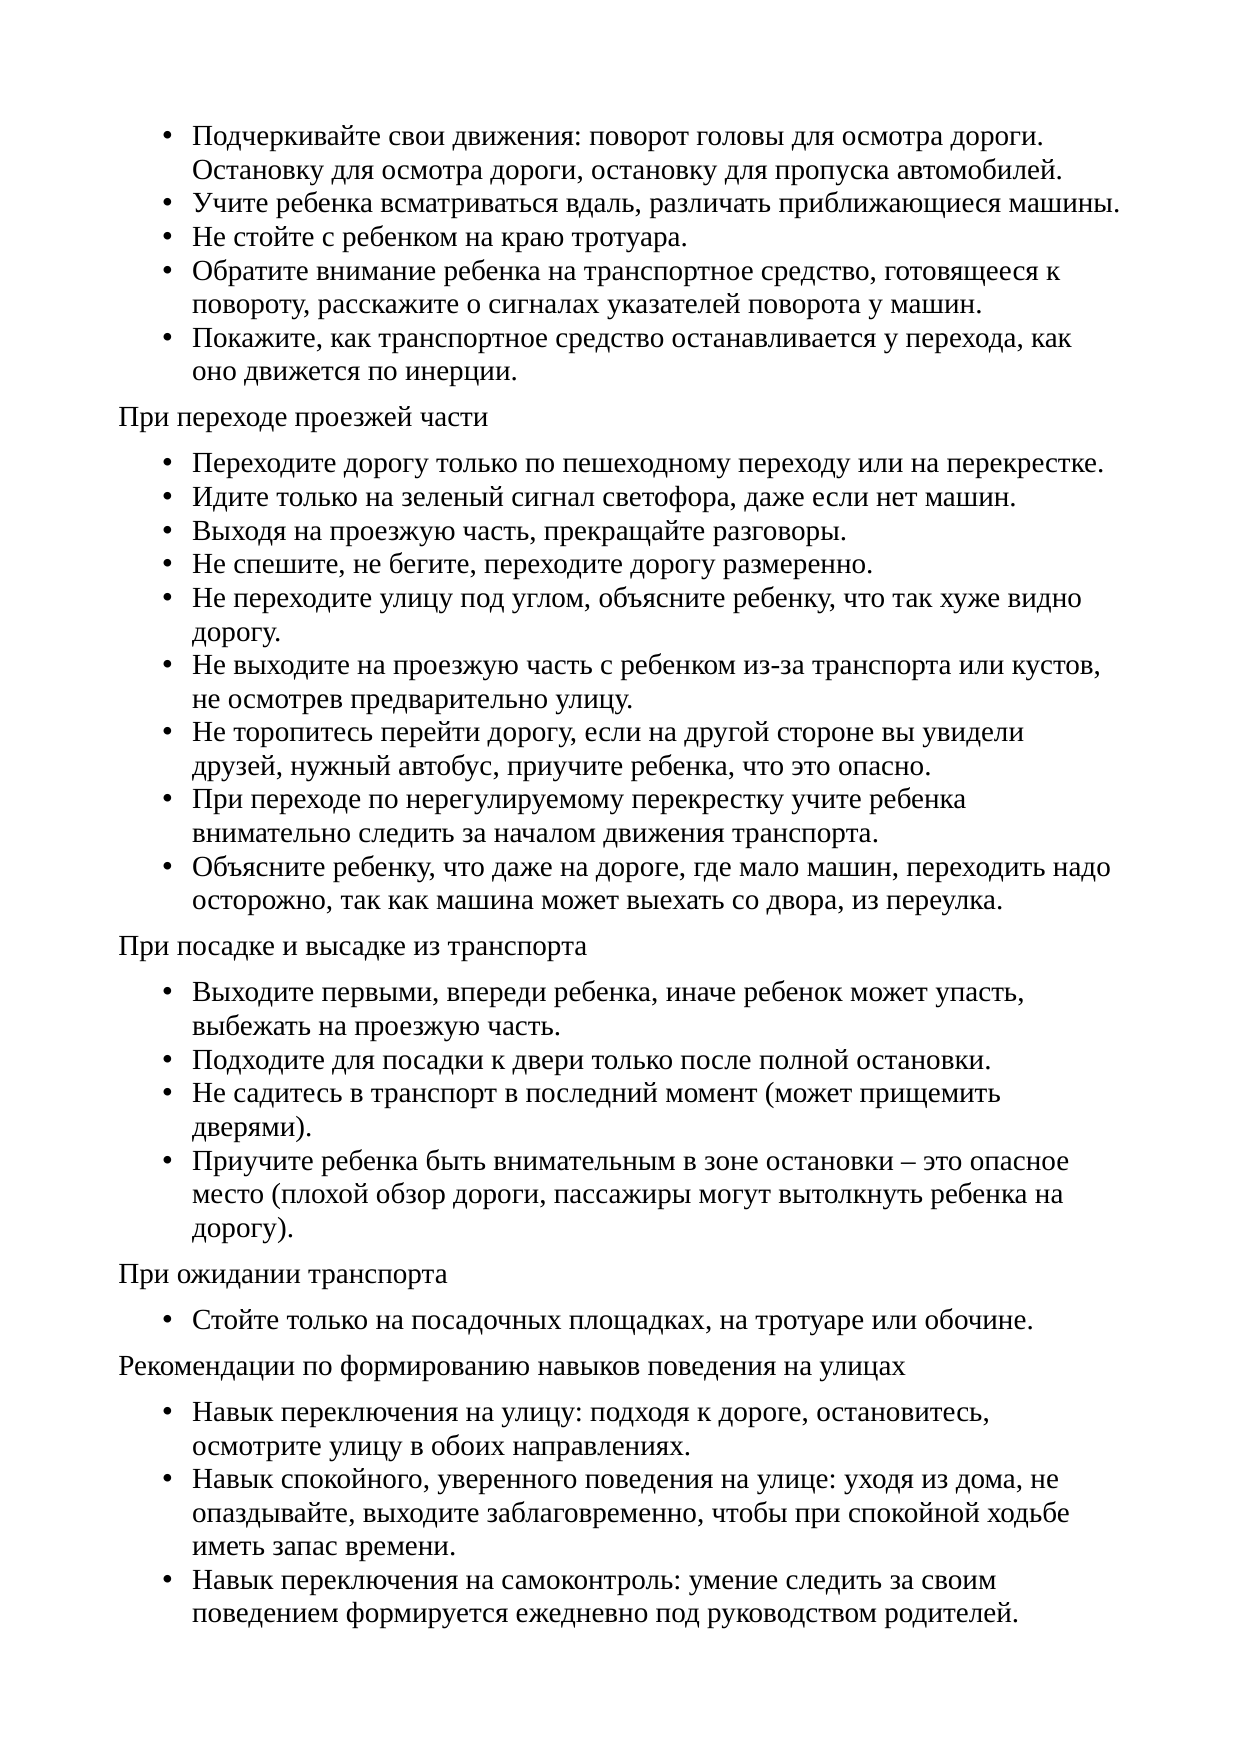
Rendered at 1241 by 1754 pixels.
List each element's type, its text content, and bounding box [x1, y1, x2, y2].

list Навык спокойного, уверенного поведения на улице: уходя из дома, не опаздывайте, выходите заблаговременно, чтобы при спокойной ходьбе иметь запас времени. [162, 1461, 1122, 1562]
list Приучите ребенка быть внимательным в зоне остановки – это опасное место (плохой обзор дороги, пассажиры могут вытолкнуть ребенка на дорогу). [162, 1143, 1122, 1243]
text При ожидании транспорта [118, 1256, 1122, 1289]
list Не торопитесь перейти дорогу, если на другой стороне вы увидели друзей, нужный автобус, приучите ребенка, что это опасно. [162, 714, 1122, 782]
list Стойте только на посадочных площадках, на тротуаре или обочине. [162, 1302, 1122, 1336]
list Объясните ребенку, что даже на дороге, где мало машин, переходить надо осторожно, так как машина может выехать со двора, из переулка. [162, 849, 1122, 916]
list Обратите внимание ребенка на транспортное средство, готовящееся к повороту, расскажите о сигналах указателей поворота у машин. [162, 253, 1122, 320]
list Не садитесь в транспорт в последний момент (может прищемить дверями). [162, 1075, 1122, 1143]
text Рекомендации по формированию навыков поведения на улицах [118, 1348, 1122, 1382]
list Не стойте с ребенком на краю тротуара. [162, 219, 1122, 253]
list Не переходите улицу под углом, объясните ребенку, что так хуже видно дорогу. [162, 580, 1122, 647]
list Идите только на зеленый сигнал светофора, даже если нет машин. [162, 479, 1122, 513]
list Переходите дорогу только по пешеходному переходу или на перекрестке. [162, 446, 1122, 479]
list Не спешите, не бегите, переходите дорогу размеренно. [162, 546, 1122, 580]
list Не выходите на проезжую часть с ребенком из-за транспорта или кустов, не осмотрев предварительно улицу. [162, 647, 1122, 714]
list Покажите, как транспортное средство останавливается у перехода, как оно движется по инерции. [162, 320, 1122, 387]
text При переходе проезжей части [118, 399, 1122, 433]
list Навык переключения на самоконтроль: умение следить за своим поведением формируется ежедневно под руководством родителей. [162, 1562, 1122, 1629]
list Выходя на проезжую часть, прекращайте разговоры. [162, 513, 1122, 546]
list При переходе по нерегулируемому перекрестку учите ребенка внимательно следить за началом движения транспорта. [162, 782, 1122, 849]
text При посадке и высадке из транспорта [118, 928, 1122, 962]
list Подходите для посадки к двери только после полной остановки. [162, 1042, 1122, 1075]
list Учите ребенка всматриваться вдаль, различать приближающиеся машины. [162, 185, 1122, 219]
list Навык переключения на улицу: подходя к дороге, остановитесь, осмотрите улицу в обоих направлениях. [162, 1394, 1122, 1461]
list Подчеркивайте свои движения: поворот головы для осмотра дороги. Остановку для осмотра дороги, остановку для пропуска автомобилей. [162, 118, 1122, 185]
list Выходите первыми, впереди ребенка, иначе ребенок может упасть, выбежать на проезжую часть. [162, 974, 1122, 1042]
